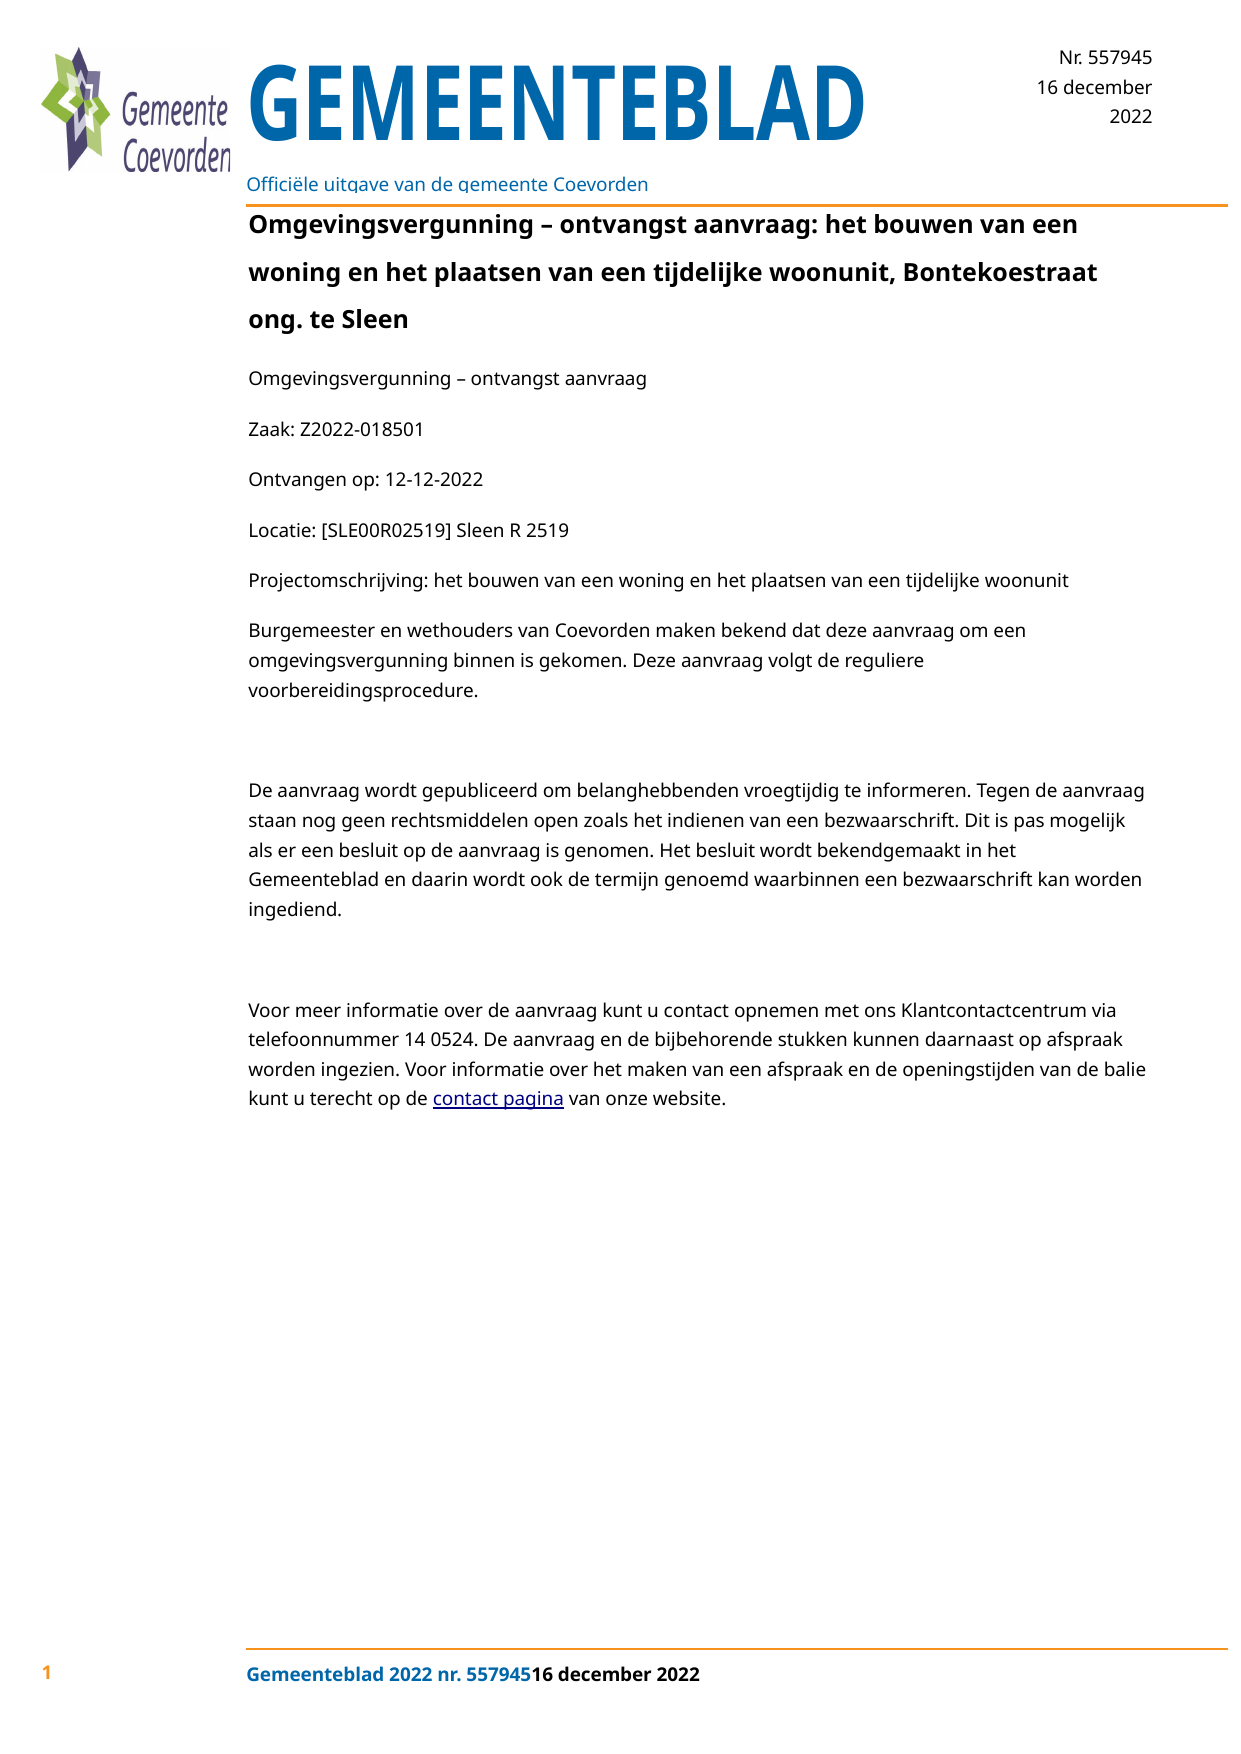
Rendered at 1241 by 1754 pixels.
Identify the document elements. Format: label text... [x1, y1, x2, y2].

text Omgevingsvergunning – ontvangst aanvraag: het bouwen van een woning en het plaatsen van een tijdelijke woonunit, Bontekoestraat ong. te Sleen [248, 207, 1152, 336]
text Ontvangen op: 12-12-2022 [248, 466, 1152, 492]
text Projectomschrijving: het bouwen van een woning en het plaatsen van een tijdelijke woonunit [248, 567, 1152, 593]
picture [41, 47, 231, 172]
text Zaak: Z2022-018501 [248, 416, 1152, 442]
text Locatie: [SLE00R02519] Sleen R 2519 [248, 517, 1152, 542]
text Burgemeester en wethouders van Coevorden maken bekend dat deze aanvraag om een omgevingsvergunning binnen is gekomen. Deze aanvraag volgt de reguliere voorbereidingsprocedure. [248, 618, 1152, 702]
text Omgevingsvergunning – ontvangst aanvraag [248, 366, 1152, 391]
text De aanvraag wordt gepubliceerd om belanghebbenden vroegtijdig te informeren. Tegen de aanvraag staan nog geen rechtsmiddelen open zoals het indienen van een bezwaarschrift. Dit is pas mogelijk als er een besluit op de aanvraag is genomen. Het besluit wordt bekendgemaakt in het Gemeenteblad en daarin wordt ook de termijn genoemd waarbinnen een bezwaarschrift kan worden ingediend. [248, 778, 1152, 922]
text Voor meer informatie over de aanvraag kunt u contact opnemen met ons Klantcontactcentrum via telefoonnummer 14 0524. De aanvraag en de bijbehorende stukken kunnen daarnaast op afspraak worden ingezien. Voor informatie over het maken van een afspraak en de openingstijden van de balie kunt u terecht op de contact pagina van onze website. [248, 997, 1152, 1111]
